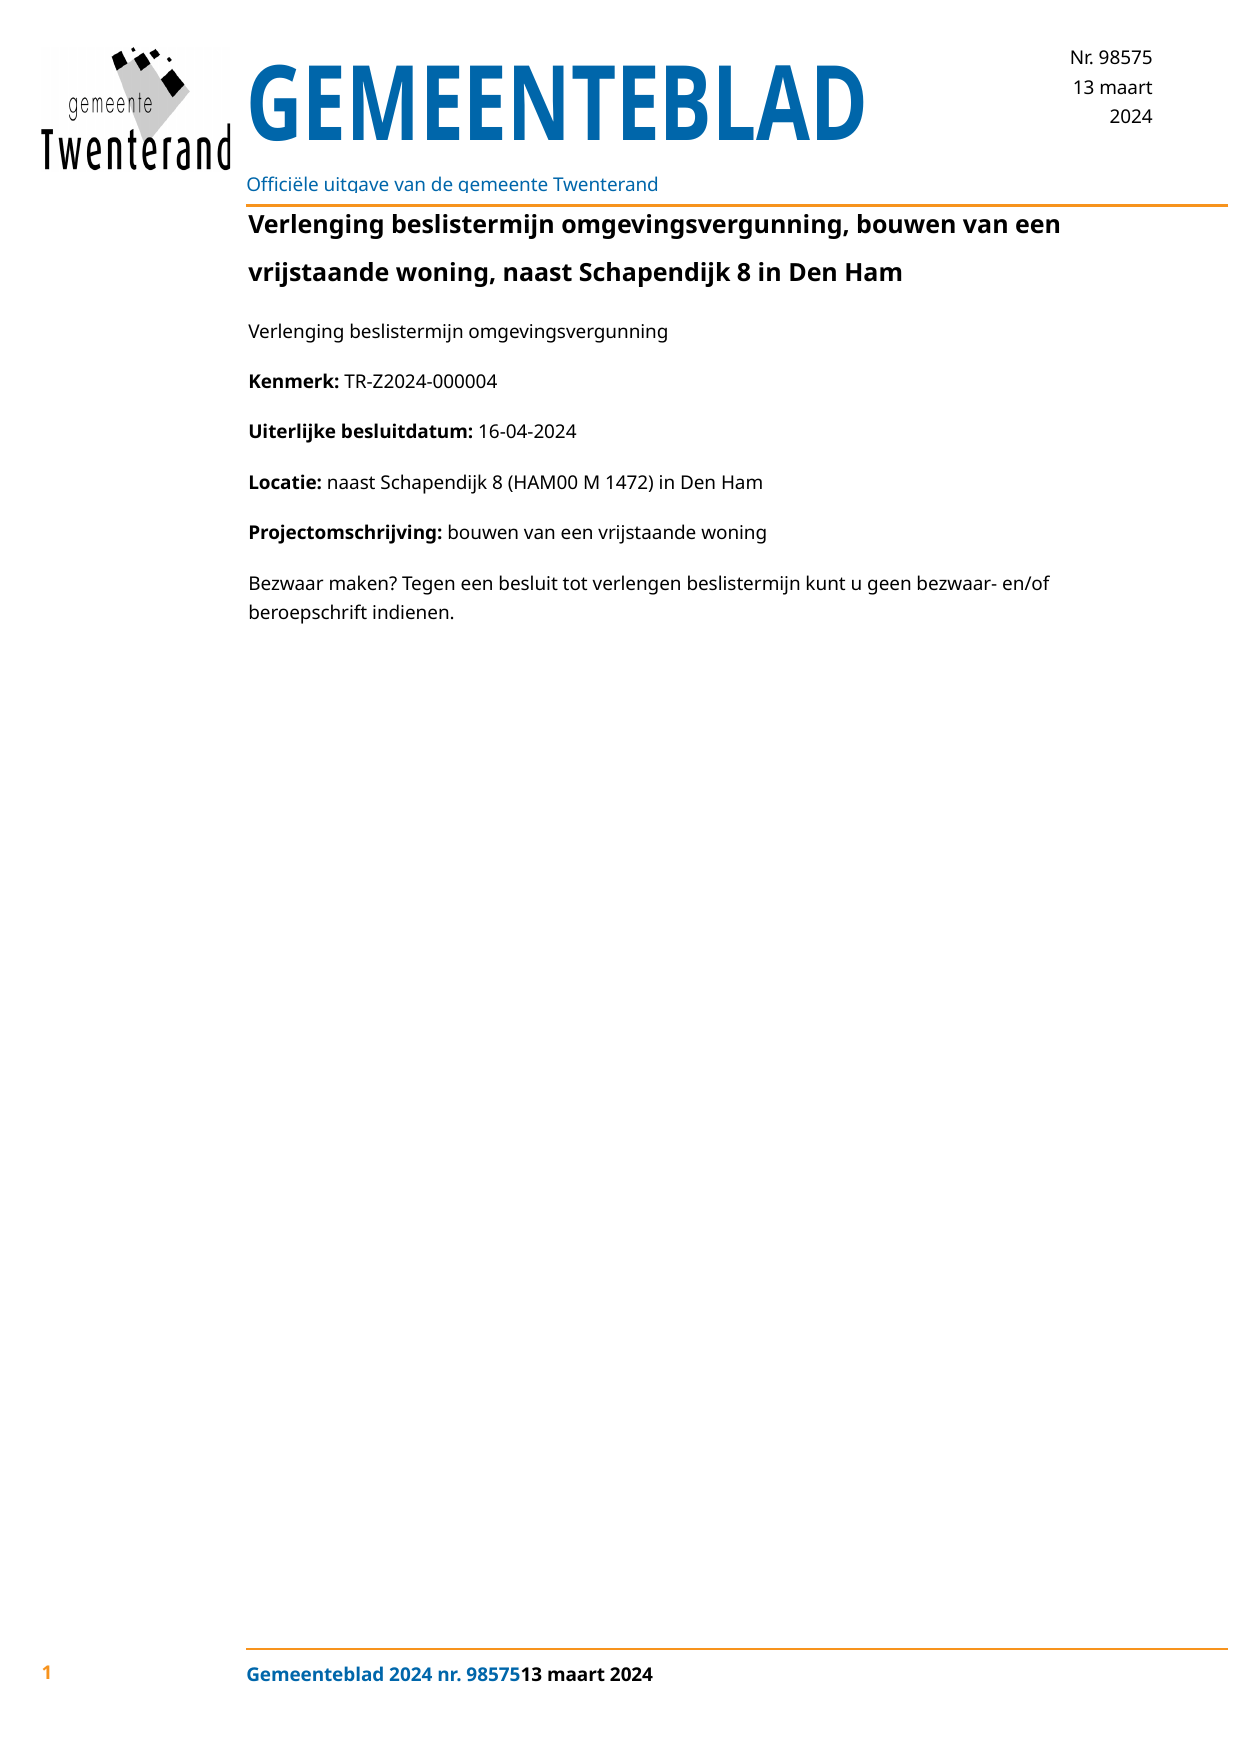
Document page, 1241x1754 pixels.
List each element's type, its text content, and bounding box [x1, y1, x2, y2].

text Uiterlijke besluitdatum: 16-04-2024 [248, 419, 1152, 444]
text Projectomschrijving: bouwen van een vrijstaande woning [248, 519, 1152, 545]
picture [41, 47, 231, 172]
text Locatie: naast Schapendijk 8 (HAM00 M 1472) in Den Ham [248, 469, 1152, 495]
text Verlenging beslistermijn omgevingsvergunning, bouwen van een vrijstaande woning, naast Schapendijk 8 in Den Ham [248, 207, 1152, 288]
text Bezwaar maken? Tegen een besluit tot verlengen beslistermijn kunt u geen bezwaar- en/of beroepschrift indienen. [248, 570, 1152, 625]
text Verlenging beslistermijn omgevingsvergunning [248, 318, 1152, 344]
text Kenmerk: TR-Z2024-000004 [248, 368, 1152, 394]
